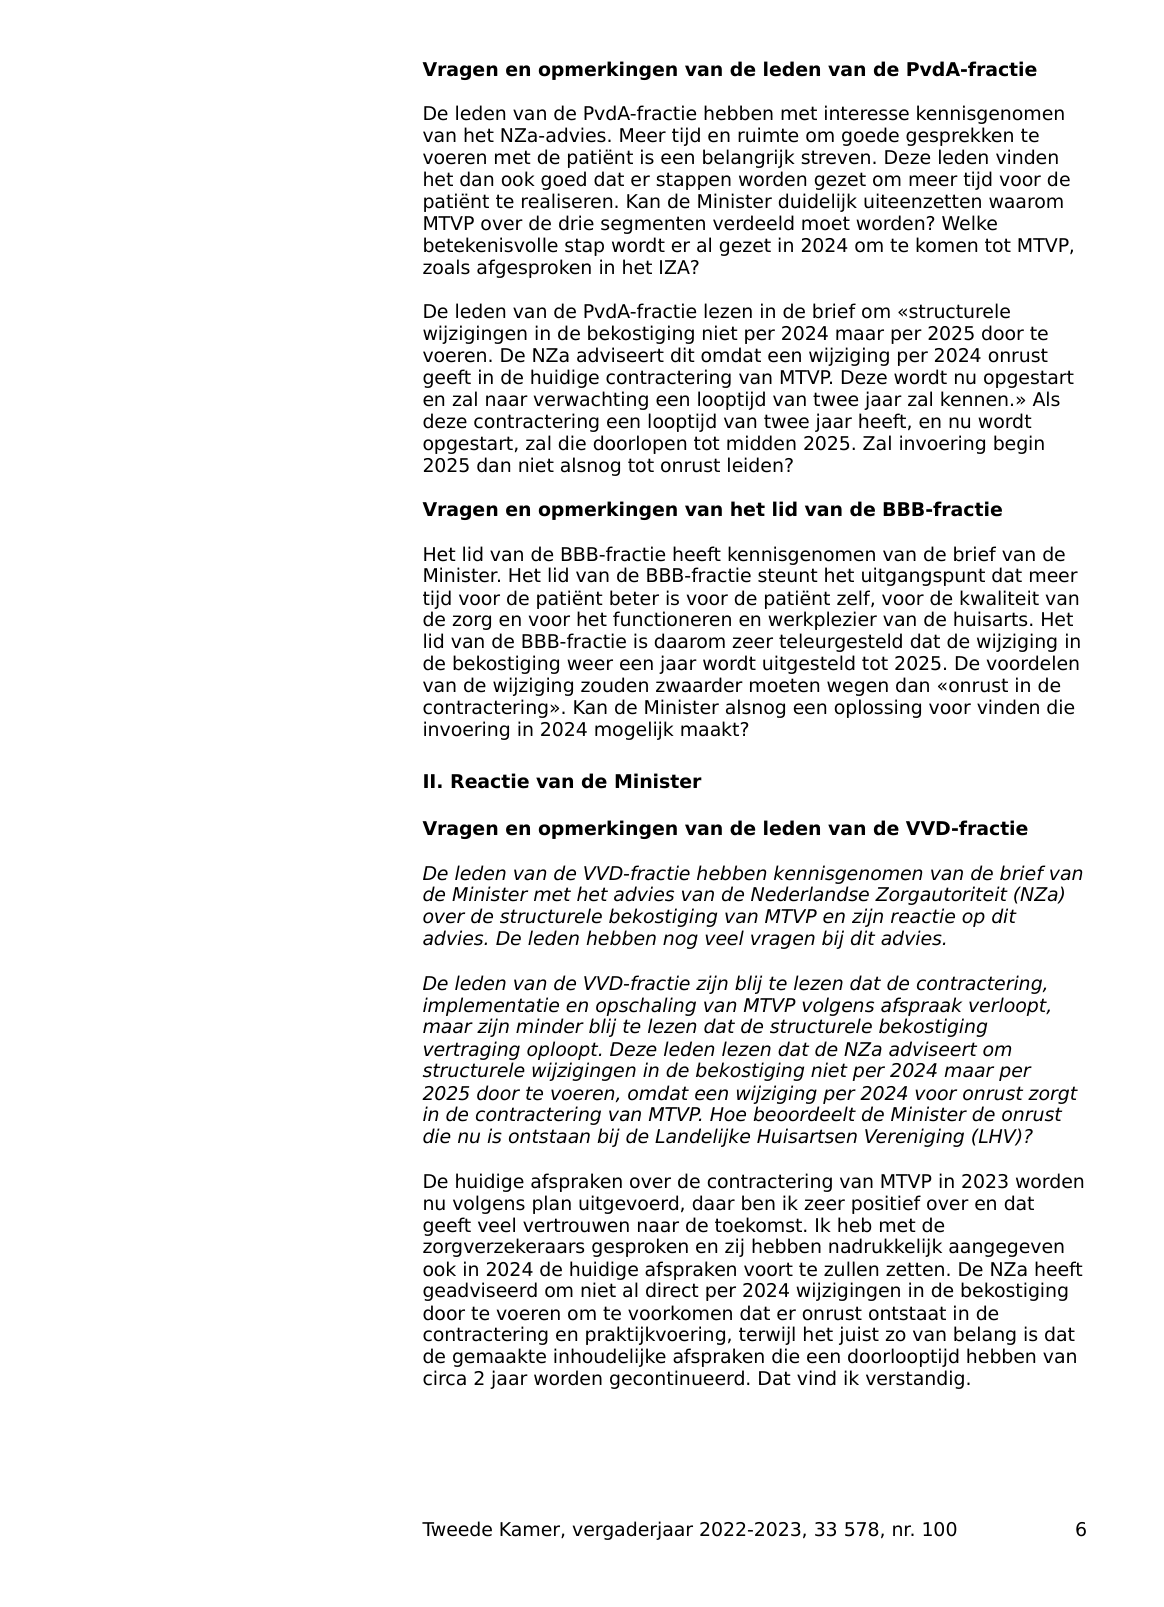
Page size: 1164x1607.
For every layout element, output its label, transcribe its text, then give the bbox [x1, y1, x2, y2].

text De leden van de VVD-fractie hebben kennisgenomen van de brief van de Minister met het advies van de Nederlandse Zorgautoriteit (NZa) over de structurele bekostiging van MTVP en zijn reactie op dit advies. De leden hebben nog veel vragen bij dit advies. [422, 862, 1087, 950]
subtitle II. Reactie van de Minister [422, 771, 1087, 793]
text De leden van de PvdA-fractie hebben met interesse kennisgenomen van het NZa-advies. Meer tijd en ruimte om goede gesprekken te voeren met de patiënt is een belangrijk streven. Deze leden vinden het dan ook goed dat er stappen worden gezet om meer tijd voor de patiënt te realiseren. Kan de Minister duidelijk uiteenzetten waarom MTVP over de drie segmenten verdeeld moet worden? Welke betekenisvolle stap wordt er al gezet in 2024 om te komen tot MTVP, zoals afgesproken in het IZA? [422, 103, 1087, 279]
subtitle Vragen en opmerkingen van de leden van de PvdA-fractie [422, 59, 1087, 81]
subtitle Vragen en opmerkingen van de leden van de VVD-fractie [422, 818, 1087, 840]
text De leden van de PvdA-fractie lezen in de brief om «structurele wijzigingen in de bekostiging niet per 2024 maar per 2025 door te voeren. De NZa adviseert dit omdat een wijziging per 2024 onrust geeft in de huidige contractering van MTVP. Deze wordt nu opgestart en zal naar verwachting een looptijd van twee jaar zal kennen.» Als deze contractering een looptijd van twee jaar heeft, en nu wordt opgestart, zal die doorlopen tot midden 2025. Zal invoering begin 2025 dan niet alsnog tot onrust leiden? [422, 301, 1087, 477]
text Het lid van de BBB-fractie heeft kennisgenomen van de brief van de Minister. Het lid van de BBB-fractie steunt het uitgangspunt dat meer tijd voor de patiënt beter is voor de patiënt zelf, voor de kwaliteit van de zorg en voor het functioneren en werkplezier van de huisarts. Het lid van de BBB-fractie is daarom zeer teleurgesteld dat de wijziging in de bekostiging weer een jaar wordt uitgesteld tot 2025. De voordelen van de wijziging zouden zwaarder moeten wegen dan «onrust in de contractering». Kan de Minister alsnog een oplossing voor vinden die invoering in 2024 mogelijk maakt? [422, 543, 1087, 741]
text De leden van de VVD-fractie zijn blij te lezen dat de contractering, implementatie en opschaling van MTVP volgens afspraak verloopt, maar zijn minder blij te lezen dat de structurele bekostiging vertraging oploopt. Deze leden lezen dat de NZa adviseert om structurele wijzigingen in de bekostiging niet per 2024 maar per 2025 door te voeren, omdat een wijziging per 2024 voor onrust zorgt in de contractering van MTVP. Hoe beoordeelt de Minister de onrust die nu is ontstaan bij de Landelijke Huisartsen Vereniging (LHV)? [422, 972, 1087, 1148]
subtitle Vragen en opmerkingen van het lid van de BBB-fractie [422, 499, 1087, 521]
text De huidige afspraken over de contractering van MTVP in 2023 worden nu volgens plan uitgevoerd, daar ben ik zeer positief over en dat geeft veel vertrouwen naar de toekomst. Ik heb met de zorgverzekeraars gesproken en zij hebben nadrukkelijk aangegeven ook in 2024 de huidige afspraken voort te zullen zetten. De NZa heeft geadviseerd om niet al direct per 2024 wijzigingen in de bekostiging door te voeren om te voorkomen dat er onrust ontstaat in de contractering en praktijkvoering, terwijl het juist zo van belang is dat de gemaakte inhoudelijke afspraken die een doorlooptijd hebben van circa 2 jaar worden gecontinueerd. Dat vind ik verstandig. [422, 1171, 1087, 1390]
